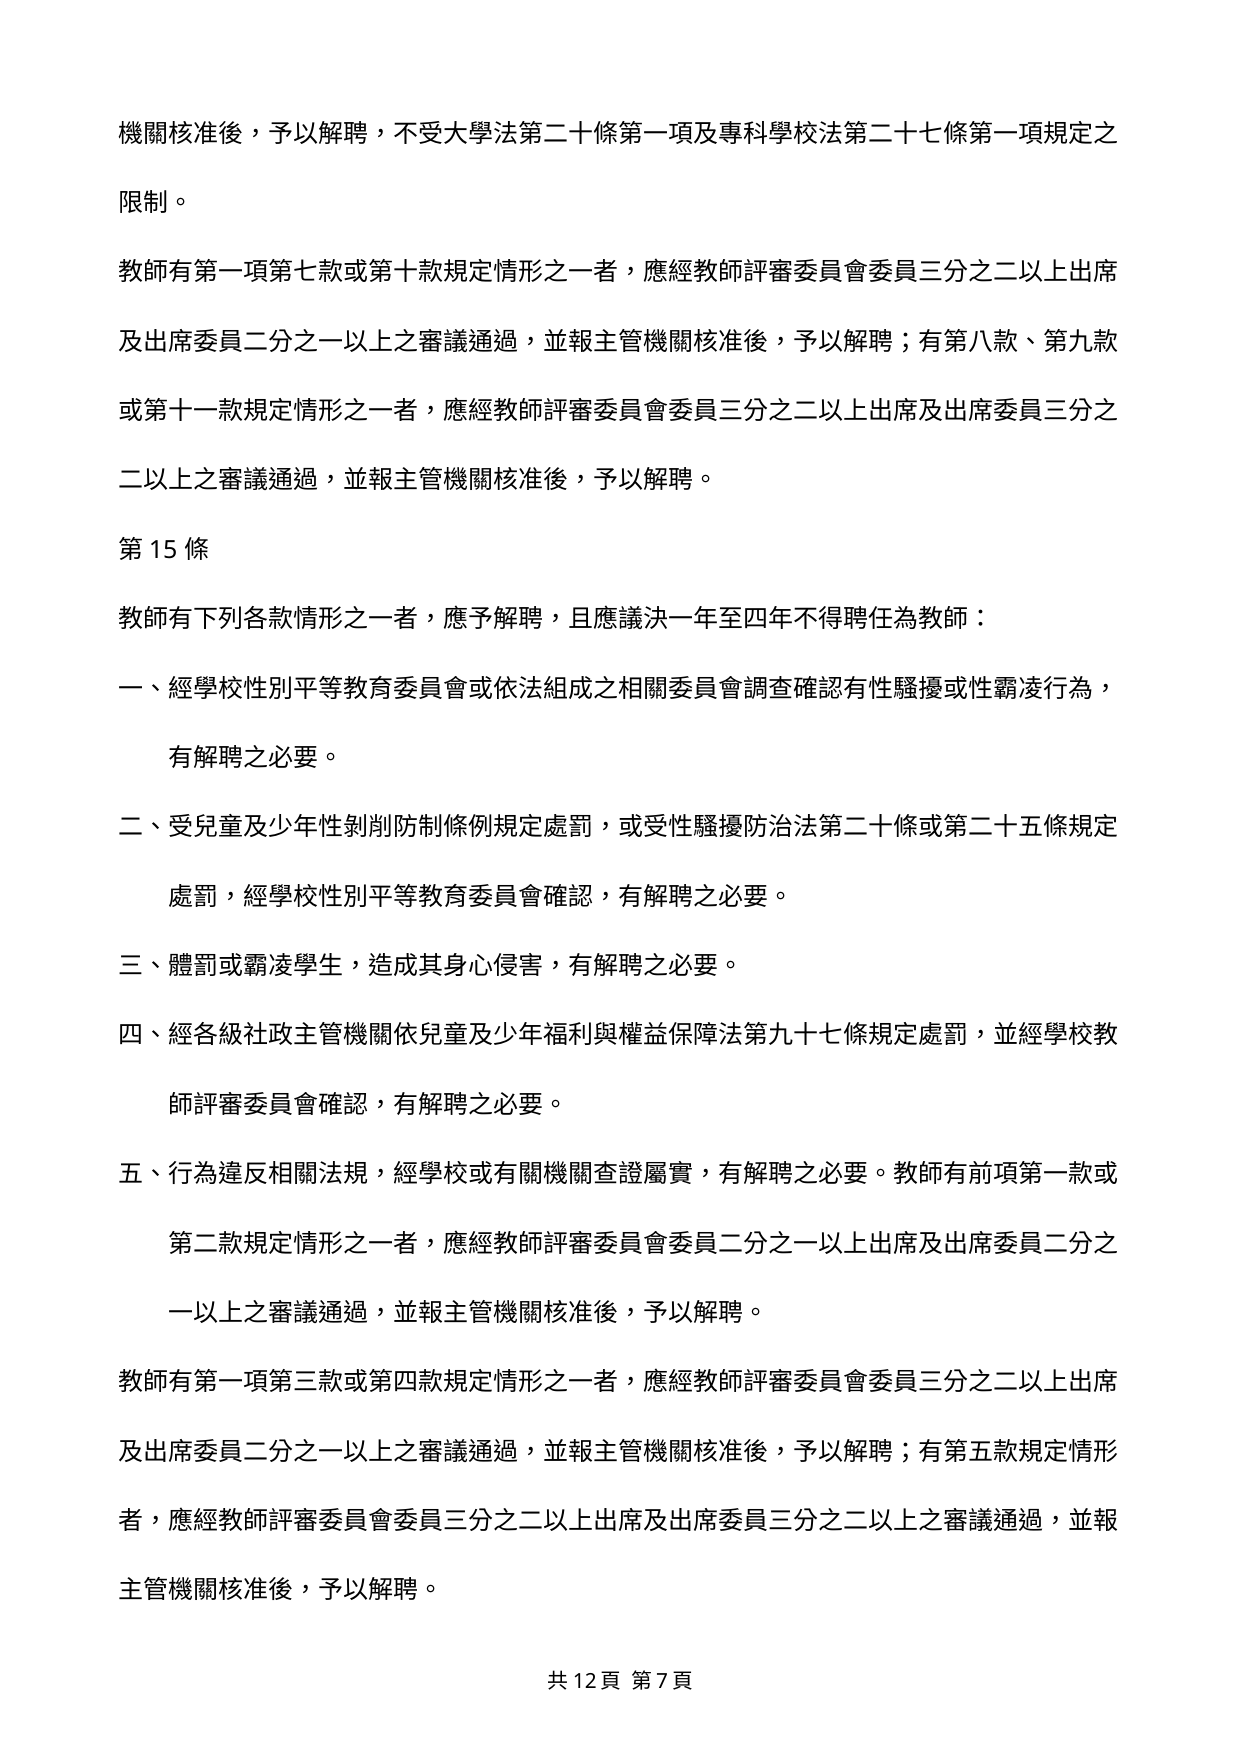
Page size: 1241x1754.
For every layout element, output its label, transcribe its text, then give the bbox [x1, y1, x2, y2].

text 一以上之審議通過，並報主管機關核准後，予以解聘。 [118, 1276, 1122, 1345]
text 五、行為違反相關法規，經學校或有關機關查證屬實，有解聘之必要。教師有前項第一款或 [118, 1137, 1122, 1206]
text 教師有下列各款情形之一者，應予解聘，且應議決一年至四年不得聘任為教師： [118, 582, 1122, 651]
text 三、體罰或霸凌學生，造成其身心侵害，有解聘之必要。 [118, 929, 1122, 998]
text 四、經各級社政主管機關依兒童及少年福利與權益保障法第九十七條規定處罰，並經學校教 [118, 998, 1122, 1068]
text 師評審委員會確認，有解聘之必要。 [118, 1068, 1122, 1137]
text 第二款規定情形之一者，應經教師評審委員會委員二分之一以上出席及出席委員二分之 [118, 1206, 1122, 1276]
text 有解聘之必要。 [118, 721, 1122, 790]
text 處罰，經學校性別平等教育委員會確認，有解聘之必要。 [118, 859, 1122, 929]
text 一、經學校性別平等教育委員會或依法組成之相關委員會調查確認有性騷擾或性霸凌行為， [118, 651, 1122, 721]
text 教師有第一項第三款或第四款規定情形之一者，應經教師評審委員會委員三分之二以上出席及出席委員二分之一以上之審議通過，並報主管機關核准後，予以解聘；有第五款規定情形者，應經教師評審委員會委員三分之二以上出席及出席委員三分之二以上之審議通過，並報主管機關核准後，予以解聘。 [118, 1345, 1122, 1623]
text 教師有第一項第七款或第十款規定情形之一者，應經教師評審委員會委員三分之二以上出席及出席委員二分之一以上之審議通過，並報主管機關核准後，予以解聘；有第八款、第九款或第十一款規定情形之一者，應經教師評審委員會委員三分之二以上出席及出席委員三分之二以上之審議通過，並報主管機關核准後，予以解聘。 [118, 235, 1122, 513]
text 機關核准後，予以解聘，不受大學法第二十條第一項及專科學校法第二十七條第一項規定之限制。 [118, 96, 1122, 235]
text 第 15 條 [118, 513, 1122, 582]
text 二、受兒童及少年性剝削防制條例規定處罰，或受性騷擾防治法第二十條或第二十五條規定 [118, 790, 1122, 859]
